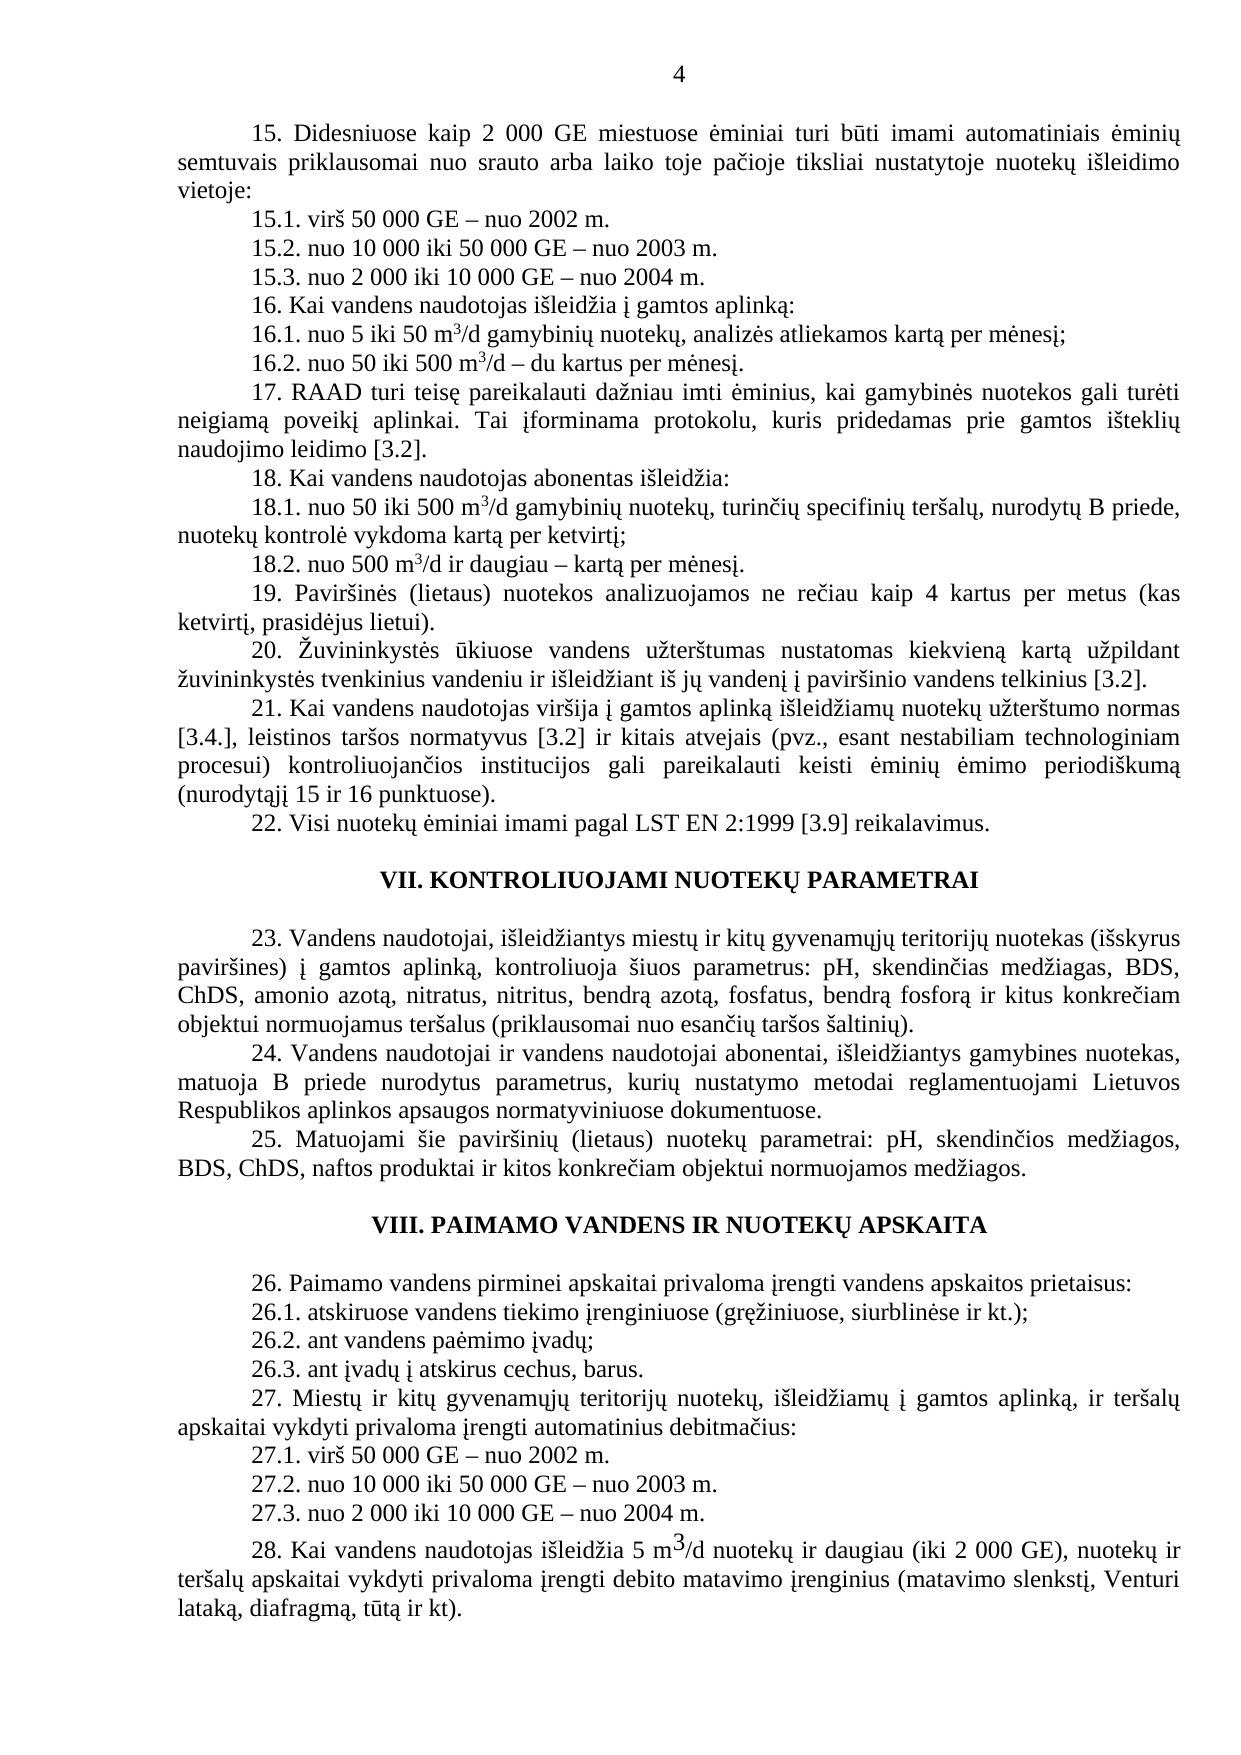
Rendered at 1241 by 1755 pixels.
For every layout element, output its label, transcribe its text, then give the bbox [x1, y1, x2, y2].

text 18. Kai vandens naudotojas abonentas išleidžia: [177, 463, 1181, 492]
text 22. Visi nuotekų ėminiai imami pagal LST EN 2:1999 [3.9] reikalavimus. [177, 808, 1181, 837]
text 27. Miestų ir kitų gyvenamųjų teritorijų nuotekų, išleidžiamų į gamtos aplinką, ir teršalų apskaitai vykdyti privaloma įrengti automatinius debitmačius: [177, 1383, 1181, 1441]
text 16. Kai vandens naudotojas išleidžia į gamtos aplinką: [177, 291, 1181, 319]
text 16.1. nuo 5 iki 50 m3/d gamybinių nuotekų, analizės atliekamos kartą per mėnesį; [177, 319, 1181, 348]
text 28. Kai vandens naudotojas išleidžia 5 m3/d nuotekų ir daugiau (iki 2 000 GE), nuotekų ir teršalų apskaitai vykdyti privaloma įrengti debito matavimo įrenginius (matavimo slenkstį, Venturi lataką, diafragmą, tūtą ir kt). [177, 1527, 1181, 1622]
text 15. Didesniuose kaip 2 000 GE miestuose ėminiai turi būti imami automatiniais ėminių semtuvais priklausomai nuo srauto arba laiko toje pačioje tiksliai nustatytoje nuotekų išleidimo vietoje: [177, 118, 1181, 204]
text 20. Žuvininkystės ūkiuose vandens užterštumas nustatomas kiekvieną kartą užpildant žuvininkystės tvenkinius vandeniu ir išleidžiant iš jų vandenį į paviršinio vandens telkinius [3.2]. [177, 636, 1181, 693]
text VII. KONTROLIUOJAMI NUOTEKų PARAMETRAI [177, 866, 1181, 894]
text 24. Vandens naudotojai ir vandens naudotojai abonentai, išleidžiantys gamybines nuotekas, matuoja B priede nurodytus parametrus, kurių nustatymo metodai reglamentuojami Lietuvos Respublikos aplinkos apsaugos normatyviniuose dokumentuose. [177, 1038, 1181, 1124]
text 26.1. atskiruose vandens tiekimo įrenginiuose (gręžiniuose, siurblinėse ir kt.); [177, 1297, 1181, 1326]
text 26.3. ant įvadų į atskirus cechus, barus. [177, 1354, 1181, 1383]
text 18.2. nuo 500 m3/d ir daugiau – kartą per mėnesį. [177, 549, 1181, 578]
text 15.2. nuo 10 000 iki 50 000 GE – nuo 2003 m. [177, 233, 1181, 262]
text 17. RAAD turi teisę pareikalauti dažniau imti ėminius, kai gamybinės nuotekos gali turėti neigiamą poveikį aplinkai. Tai įforminama protokolu, kuris pridedamas prie gamtos išteklių naudojimo leidimo [3.2]. [177, 377, 1181, 463]
text 23. Vandens naudotojai, išleidžiantys miestų ir kitų gyvenamųjų teritorijų nuotekas (išskyrus paviršines) į gamtos aplinką, kontroliuoja šiuos parametrus: pH, skendinčias medžiagas, BDS, ChDS, amonio azotą, nitratus, nitritus, bendrą azotą, fosfatus, bendrą fosforą ir kitus konkrečiam objektui normuojamus teršalus (priklausomai nuo esančių taršos šaltinių). [177, 923, 1181, 1038]
text VIII. PAIMAMO VANDENS IR NUOTEKų APSKAITA [177, 1211, 1181, 1239]
text 16.2. nuo 50 iki 500 m3/d – du kartus per mėnesį. [177, 348, 1181, 377]
text 15.3. nuo 2 000 iki 10 000 GE – nuo 2004 m. [177, 262, 1181, 291]
text 25. Matuojami šie paviršinių (lietaus) nuotekų parametrai: pH, skendinčios medžiagos, BDS, ChDS, naftos produktai ir kitos konkrečiam objektui normuojamos medžiagos. [177, 1124, 1181, 1182]
text 26. Paimamo vandens pirminei apskaitai privaloma įrengti vandens apskaitos prietaisus: [177, 1268, 1181, 1297]
text 27.2. nuo 10 000 iki 50 000 GE – nuo 2003 m. [177, 1469, 1181, 1498]
text 15.1. virš 50 000 GE – nuo 2002 m. [177, 204, 1181, 233]
text 26.2. ant vandens paėmimo įvadų; [177, 1326, 1181, 1354]
text 18.1. nuo 50 iki 500 m3/d gamybinių nuotekų, turinčių specifinių teršalų, nurodytų B priede, nuotekų kontrolė vykdoma kartą per ketvirtį; [177, 492, 1181, 549]
text 21. Kai vandens naudotojas viršija į gamtos aplinką išleidžiamų nuotekų užterštumo normas [3.4.], leistinos taršos normatyvus [3.2] ir kitais atvejais (pvz., esant nestabiliam technologiniam procesui) kontroliuojančios institucijos gali pareikalauti keisti ėminių ėmimo periodiškumą (nurodytąjį 15 ir 16 punktuose). [177, 693, 1181, 808]
text 27.3. nuo 2 000 iki 10 000 GE – nuo 2004 m. [177, 1498, 1181, 1527]
text 19. Paviršinės (lietaus) nuotekos analizuojamos ne rečiau kaip 4 kartus per metus (kas ketvirtį, prasidėjus lietui). [177, 578, 1181, 636]
text 27.1. virš 50 000 GE – nuo 2002 m. [177, 1441, 1181, 1469]
